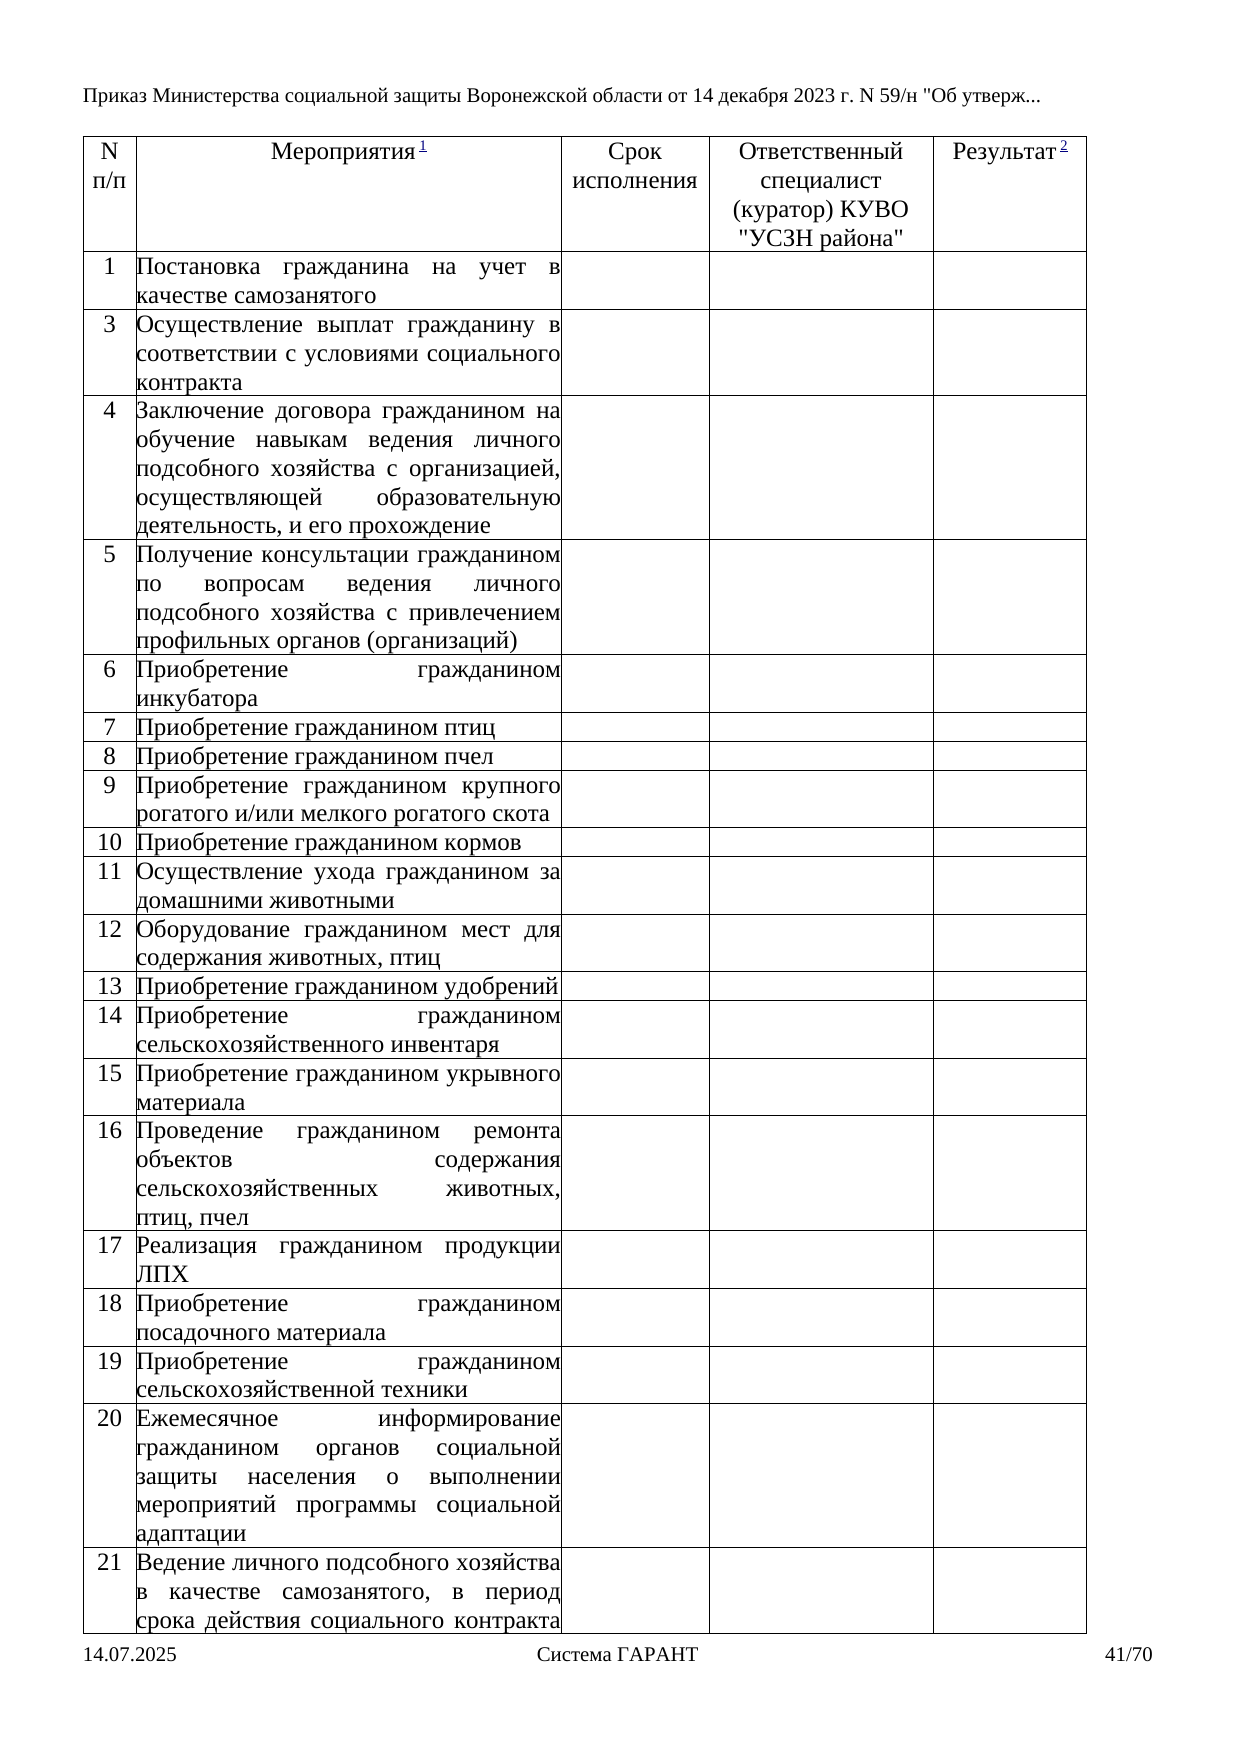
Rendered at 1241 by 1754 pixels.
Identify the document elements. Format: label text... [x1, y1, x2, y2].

table_cell 16 [84, 1116, 136, 1230]
table_cell Оборудование гражданином мест для содержания животных, птиц [137, 915, 561, 971]
table_cell [934, 915, 1086, 971]
table_cell Получение консультации гражданином по вопросам ведения личного подсобного хозяйства с привлечением профильных органов (организаций) [137, 540, 561, 654]
table_cell [934, 1548, 1086, 1633]
table_cell Приобретение гражданином укрывного материала [137, 1059, 561, 1115]
table_cell [934, 1059, 1086, 1115]
table_cell Приобретение гражданином посадочного материала [137, 1289, 561, 1346]
table_cell [562, 742, 709, 770]
table_cell 19 [84, 1347, 136, 1403]
table_cell [710, 1404, 933, 1547]
table_cell [710, 915, 933, 971]
table_cell [562, 713, 709, 741]
table_cell [562, 1059, 709, 1115]
table_cell [934, 1116, 1086, 1230]
table_cell 17 [84, 1231, 136, 1288]
table_cell [562, 915, 709, 971]
table_cell [562, 771, 709, 827]
table_cell Приобретение гражданином удобрений [137, 972, 561, 1000]
table_cell Осуществление выплат гражданину в соответствии с условиями социального контракта [137, 310, 561, 395]
table_cell [934, 252, 1086, 309]
table_cell 20 [84, 1404, 136, 1547]
table_cell [934, 1231, 1086, 1288]
table_header Срок исполнения [562, 137, 709, 251]
table_cell [562, 396, 709, 539]
table_cell 9 [84, 771, 136, 827]
table_cell Проведение гражданином ремонта объектов содержания сельскохозяйственных животных, птиц, пчел [137, 1116, 561, 1230]
table_cell Ежемесячное информирование гражданином органов социальной защиты населения о выполнении мероприятий программы социальной адаптации [137, 1404, 561, 1547]
table_cell [710, 1347, 933, 1403]
table_cell [710, 1231, 933, 1288]
table_cell [710, 857, 933, 914]
table_cell [562, 1347, 709, 1403]
table_cell [562, 1001, 709, 1058]
table_cell [562, 1116, 709, 1230]
table_cell 4 [84, 396, 136, 539]
table_cell [934, 396, 1086, 539]
table_cell 8 [84, 742, 136, 770]
table_cell [934, 828, 1086, 856]
table_cell [710, 1059, 933, 1115]
table_cell Постановка гражданина на учет в качестве самозанятого [137, 252, 561, 309]
table_cell 14 [84, 1001, 136, 1058]
table_header Результат 2 [934, 137, 1086, 251]
table_cell [710, 1548, 933, 1633]
table_cell Приобретение гражданином сельскохозяйственного инвентаря [137, 1001, 561, 1058]
table_cell Приобретение гражданином пчел [137, 742, 561, 770]
table_cell [934, 540, 1086, 654]
table_cell 7 [84, 713, 136, 741]
table_cell [562, 828, 709, 856]
table_cell 15 [84, 1059, 136, 1115]
table_cell 13 [84, 972, 136, 1000]
table_cell [710, 771, 933, 827]
table_cell [710, 828, 933, 856]
table_cell [710, 310, 933, 395]
table_cell [562, 1231, 709, 1288]
table_cell [562, 1289, 709, 1346]
table_cell [710, 540, 933, 654]
table_header N п/п [84, 137, 136, 251]
table_cell [562, 1548, 709, 1633]
table_cell 6 [84, 655, 136, 712]
table_cell [710, 655, 933, 712]
table_cell [710, 252, 933, 309]
table_cell [710, 1116, 933, 1230]
table_header Мероприятия 1 [137, 137, 561, 251]
table_cell [710, 396, 933, 539]
table_cell Заключение договора гражданином на обучение навыкам ведения личного подсобного хозяйства с организацией, осуществляющей образовательную деятельность, и его прохождение [137, 396, 561, 539]
table_cell 5 [84, 540, 136, 654]
table_cell [710, 713, 933, 741]
table_cell [934, 713, 1086, 741]
table_cell [562, 310, 709, 395]
table_cell 21 [84, 1548, 136, 1633]
table_cell 12 [84, 915, 136, 971]
table_cell [934, 771, 1086, 827]
table_cell 1 [84, 252, 136, 309]
table_cell [562, 857, 709, 914]
table_header Ответственный специалист (куратор) КУВО "УСЗН района" [710, 137, 933, 251]
table_cell [934, 655, 1086, 712]
table_cell [710, 742, 933, 770]
table_cell [562, 655, 709, 712]
table_cell Приобретение гражданином кормов [137, 828, 561, 856]
table_cell [710, 1289, 933, 1346]
table_cell [934, 1001, 1086, 1058]
table_cell [562, 972, 709, 1000]
table_cell [934, 1404, 1086, 1547]
table_cell [934, 310, 1086, 395]
table_cell Приобретение гражданином инкубатора [137, 655, 561, 712]
table_cell Осуществление ухода гражданином за домашними животными [137, 857, 561, 914]
table_cell Приобретение гражданином сельскохозяйственной техники [137, 1347, 561, 1403]
table_cell Приобретение гражданином крупного рогатого и/или мелкого рогатого скота [137, 771, 561, 827]
table_cell [934, 857, 1086, 914]
table_cell Реализация гражданином продукции ЛПХ [137, 1231, 561, 1288]
table_cell [562, 252, 709, 309]
table_cell [710, 972, 933, 1000]
table_cell [934, 972, 1086, 1000]
table_cell [934, 742, 1086, 770]
table_cell Ведение личного подсобного хозяйства в качестве самозанятого, в период срока действия социального контракта [137, 1548, 561, 1633]
table_cell 18 [84, 1289, 136, 1346]
table_cell [562, 1404, 709, 1547]
table_cell 3 [84, 310, 136, 395]
table_cell 11 [84, 857, 136, 914]
table_cell [710, 1001, 933, 1058]
table_cell [934, 1347, 1086, 1403]
table_cell Приобретение гражданином птиц [137, 713, 561, 741]
table_cell [562, 540, 709, 654]
table_cell 10 [84, 828, 136, 856]
table_cell [934, 1289, 1086, 1346]
